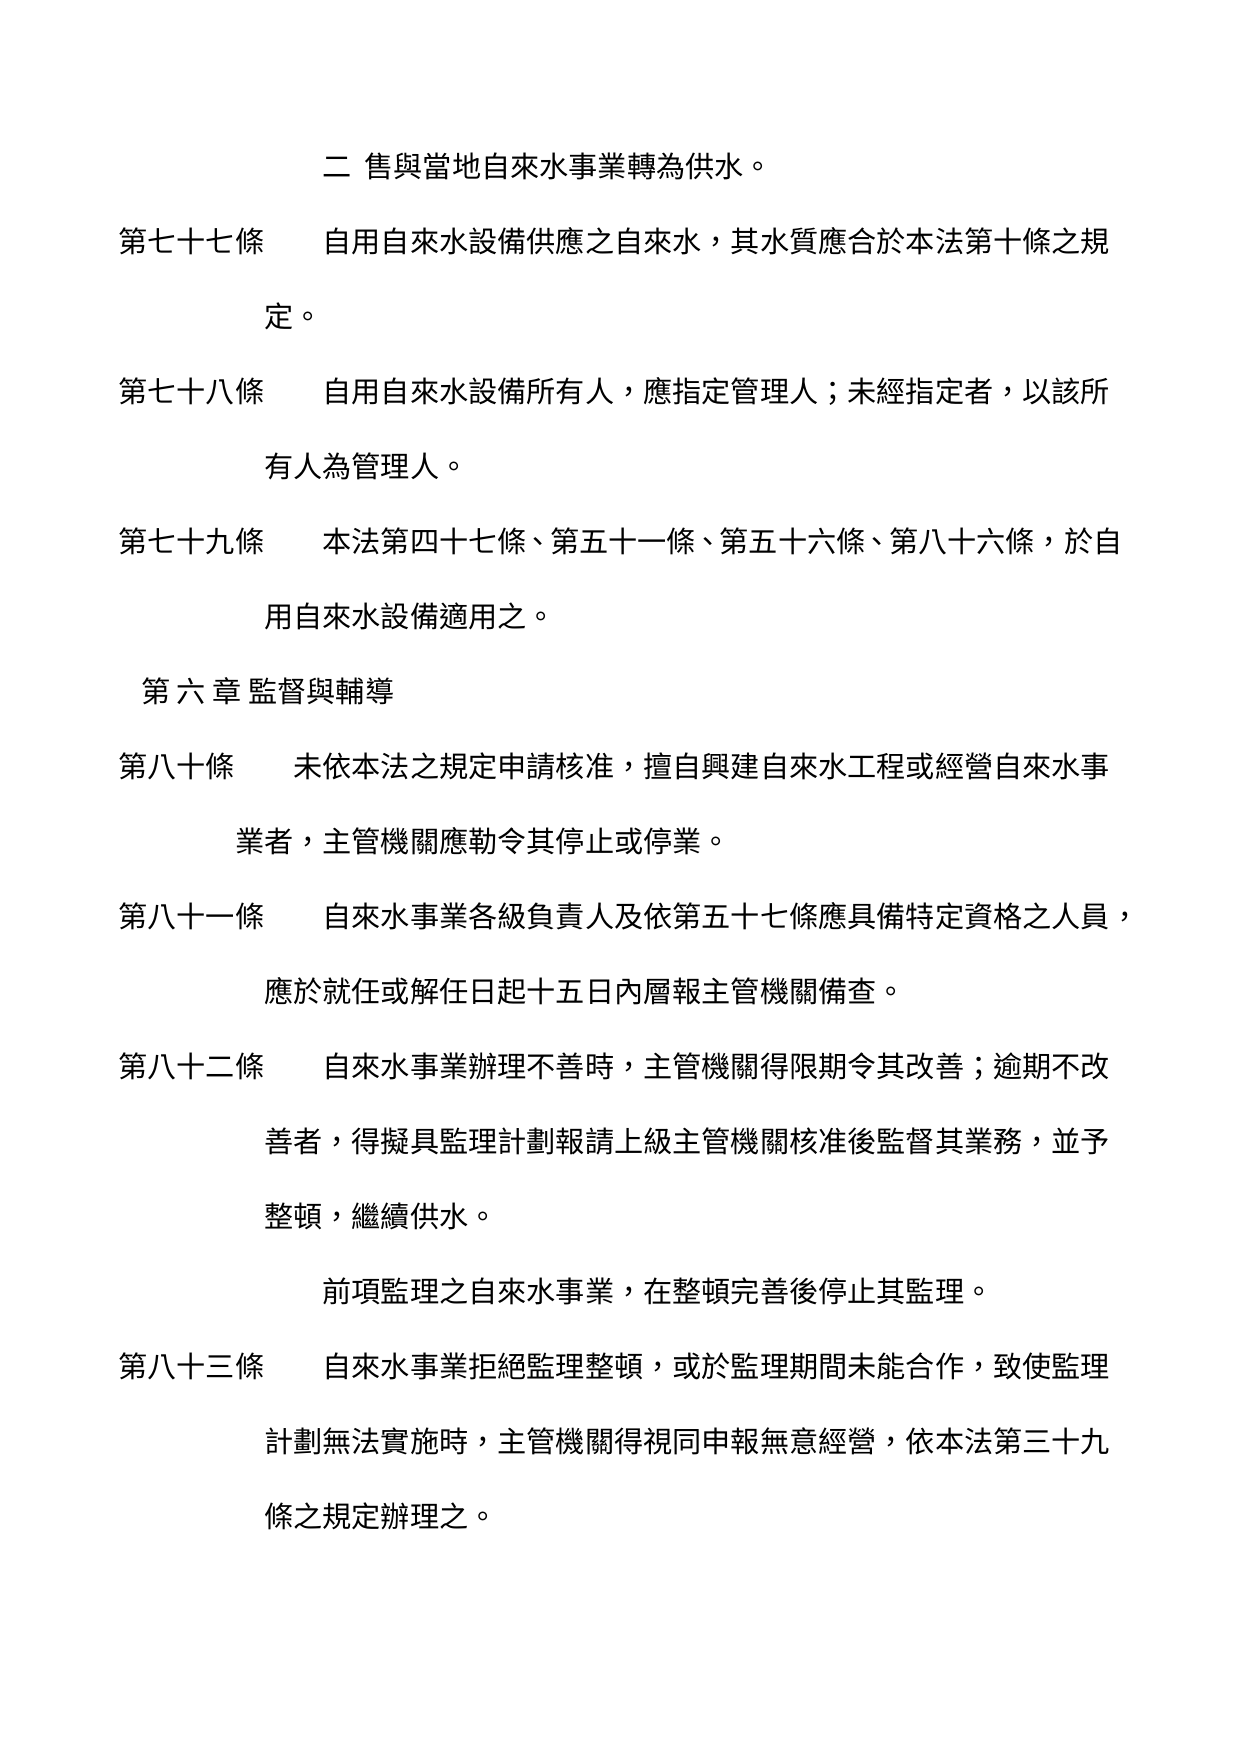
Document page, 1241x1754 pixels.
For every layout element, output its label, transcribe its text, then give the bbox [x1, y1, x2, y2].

text 第八十條 未依本法之規定申請核准，擅自興建自來水工程或經營自來水事業者，主管機關應勒令其停止或停業。 [118, 727, 1122, 877]
text 二 售與當地自來水事業轉為供水。 [118, 127, 1122, 202]
text 第八十三條 自來水事業拒絕監理整頓，或於監理期間未能合作，致使監理計劃無法實施時，主管機關得視同申報無意經營，依本法第三十九條之規定辦理之。 [118, 1327, 1122, 1552]
text 前項監理之自來水事業，在整頓完善後停止其監理。 [118, 1252, 1122, 1327]
text 第七十九條 本法第四十七條、第五十一條、第五十六條、第八十六條，於自用自來水設備適用之。 [118, 502, 1122, 652]
text 第八十一條 自來水事業各級負責人及依第五十七條應具備特定資格之人員，應於就任或解任日起十五日內層報主管機關備查。 [118, 877, 1122, 1027]
text 第七十七條 自用自來水設備供應之自來水，其水質應合於本法第十條之規定。 [118, 202, 1122, 352]
text 第 六 章 監督與輔導 [118, 652, 1122, 727]
text 第八十二條 自來水事業辦理不善時，主管機關得限期令其改善；逾期不改善者，得擬具監理計劃報請上級主管機關核准後監督其業務，並予整頓，繼續供水。 [118, 1027, 1122, 1252]
text 第七十八條 自用自來水設備所有人，應指定管理人；未經指定者，以該所有人為管理人。 [118, 352, 1122, 502]
